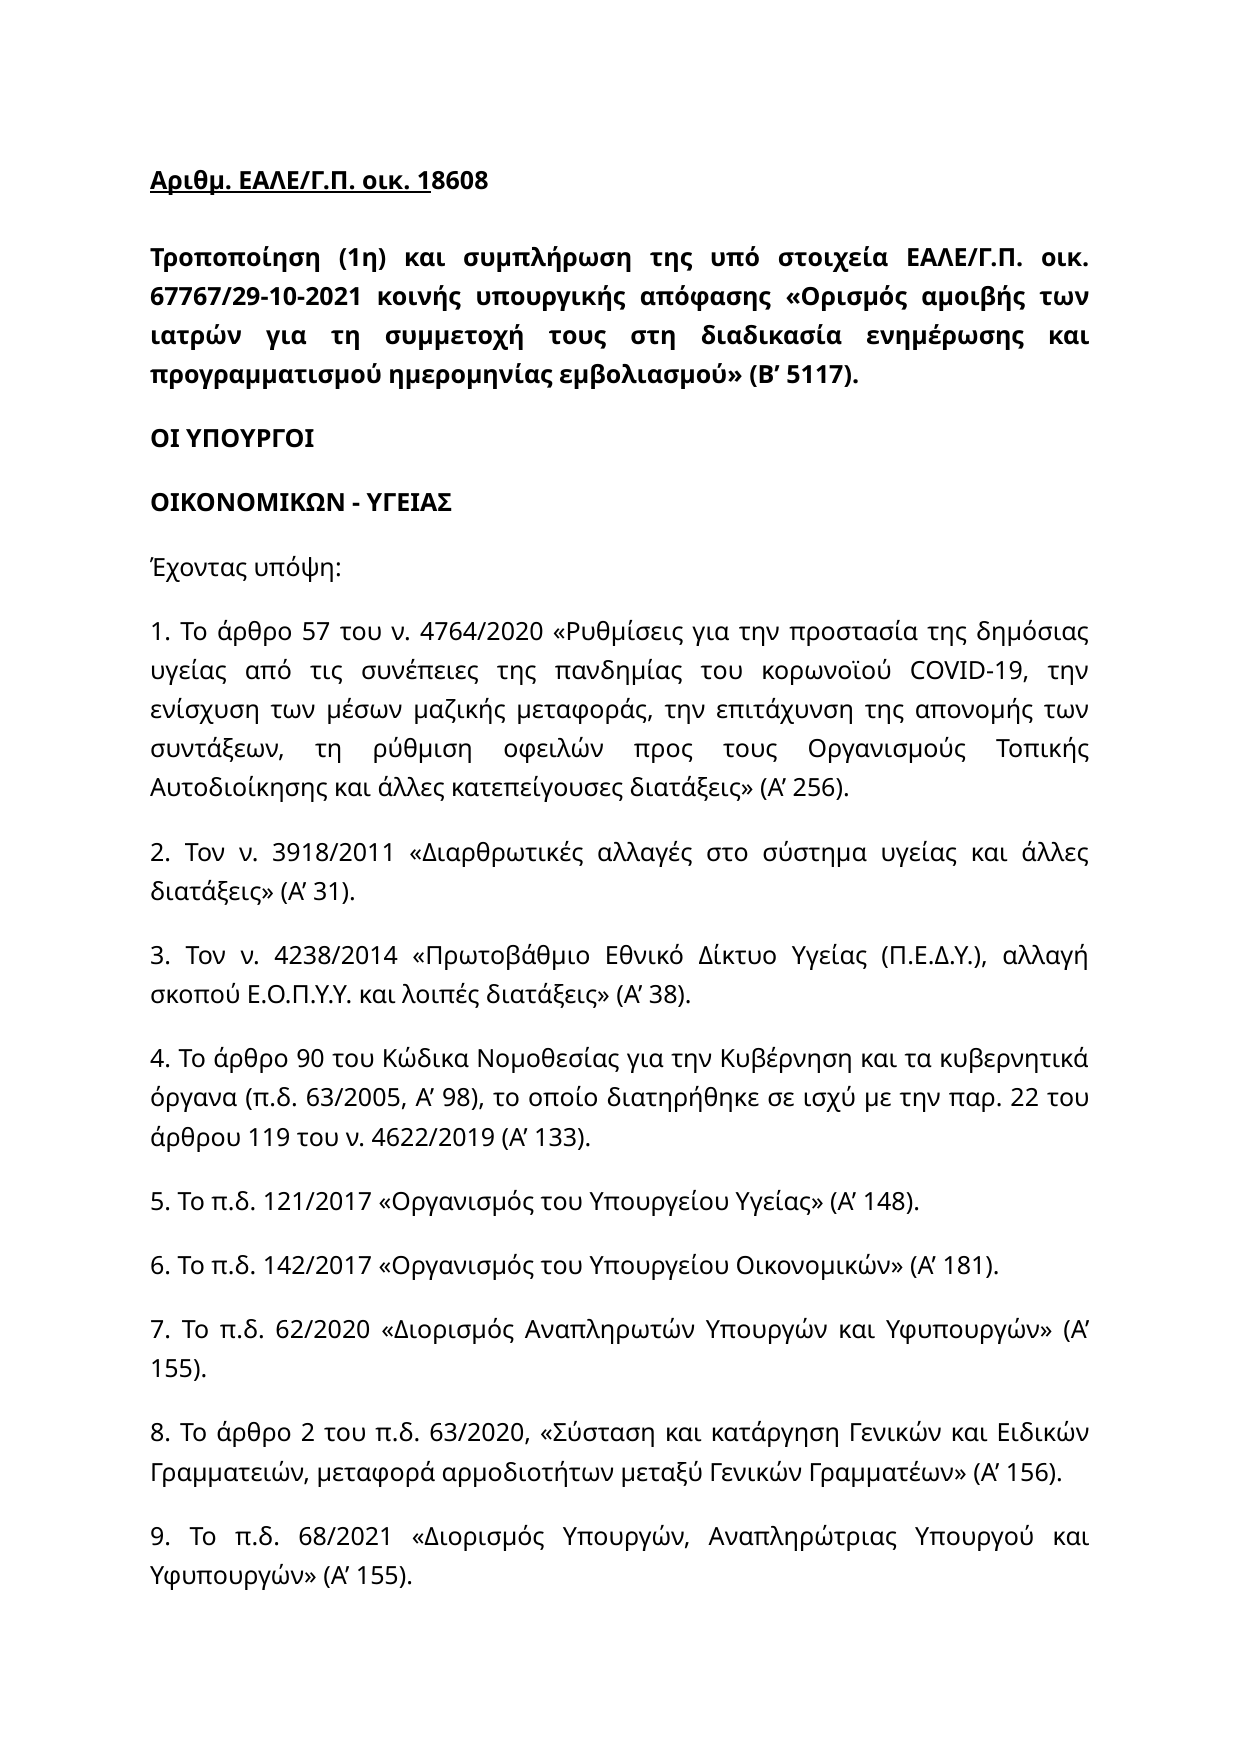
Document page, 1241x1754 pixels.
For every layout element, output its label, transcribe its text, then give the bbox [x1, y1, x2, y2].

text 6. Το π.δ. 142/2017 «Οργανισμός του Υπουργείου Οικονομικών» (Α’ 181). [150, 1247, 1090, 1282]
text 2. Τον ν. 3918/2011 «Διαρθρωτικές αλλαγές στο σύστημα υγείας και άλλες διατάξεις» (Α’ 31). [150, 834, 1090, 907]
text 3. Τον ν. 4238/2014 «Πρωτοβάθμιο Εθνικό Δίκτυο Υγείας (Π.Ε.Δ.Υ.), αλλαγή σκοπού Ε.Ο.Π.Υ.Υ. και λοιπές διατάξεις» (Α’ 38). [150, 937, 1090, 1011]
text 8. Το άρθρο 2 του π.δ. 63/2020, «Σύσταση και κατάργηση Γενικών και Ειδικών Γραμματειών, μεταφορά αρμοδιοτήτων μεταξύ Γενικών Γραμματέων» (Α’ 156). [150, 1415, 1090, 1488]
text Τροποποίηση (1η) και συμπλήρωση της υπό στοιχεία ΕΑΛΕ/Γ.Π. οικ. 67767/29-10-2021 κοινής υπουργικής απόφασης «Ορισμός αμοιβής των ιατρών για τη συμμετοχή τους στη διαδικασία ενημέρωσης και προγραμματισμού ημερομηνίας εμβολιασμού» (Β’ 5117). [150, 239, 1090, 391]
text 7. Το π.δ. 62/2020 «Διορισμός Αναπληρωτών Υπουργών και Υφυπουργών» (Α’ 155). [150, 1312, 1090, 1385]
text ΟΙ ΥΠΟΥΡΓΟΙ [150, 421, 1090, 455]
text ΟΙΚΟΝΟΜΙΚΩΝ - ΥΓΕΙΑΣ [150, 485, 1090, 519]
text 9. Το π.δ. 68/2021 «Διορισμός Υπουργών, Αναπληρώτριας Υπουργού και Υφυπουργών» (Α’ 155). [150, 1518, 1090, 1592]
title Αριθμ. ΕΑΛΕ/Γ.Π. οικ. 18608 [150, 162, 1090, 197]
text 4. Το άρθρο 90 του Κώδικα Νομοθεσίας για την Κυβέρνηση και τα κυβερνητικά όργανα (π.δ. 63/2005, A’ 98), το οποίο διατηρήθηκε σε ισχύ με την παρ. 22 του άρθρου 119 του ν. 4622/2019 (Α’ 133). [150, 1041, 1090, 1153]
text 1. Το άρθρο 57 του ν. 4764/2020 «Ρυθμίσεις για την προστασία της δημόσιας υγείας από τις συνέπειες της πανδημίας του κορωνοϊού COVID-19, την ενίσχυση των μέσων μαζικής μεταφοράς, την επιτάχυνση της απονομής των συντάξεων, τη ρύθμιση οφειλών προς τους Οργανισμούς Τοπικής Αυτοδιοίκησης και άλλες κατεπείγουσες διατάξεις» (Α’ 256). [150, 613, 1090, 804]
text Έχοντας υπόψη: [150, 549, 1090, 583]
text 5. Το π.δ. 121/2017 «Οργανισμός του Υπουργείου Υγείας» (Α’ 148). [150, 1183, 1090, 1217]
